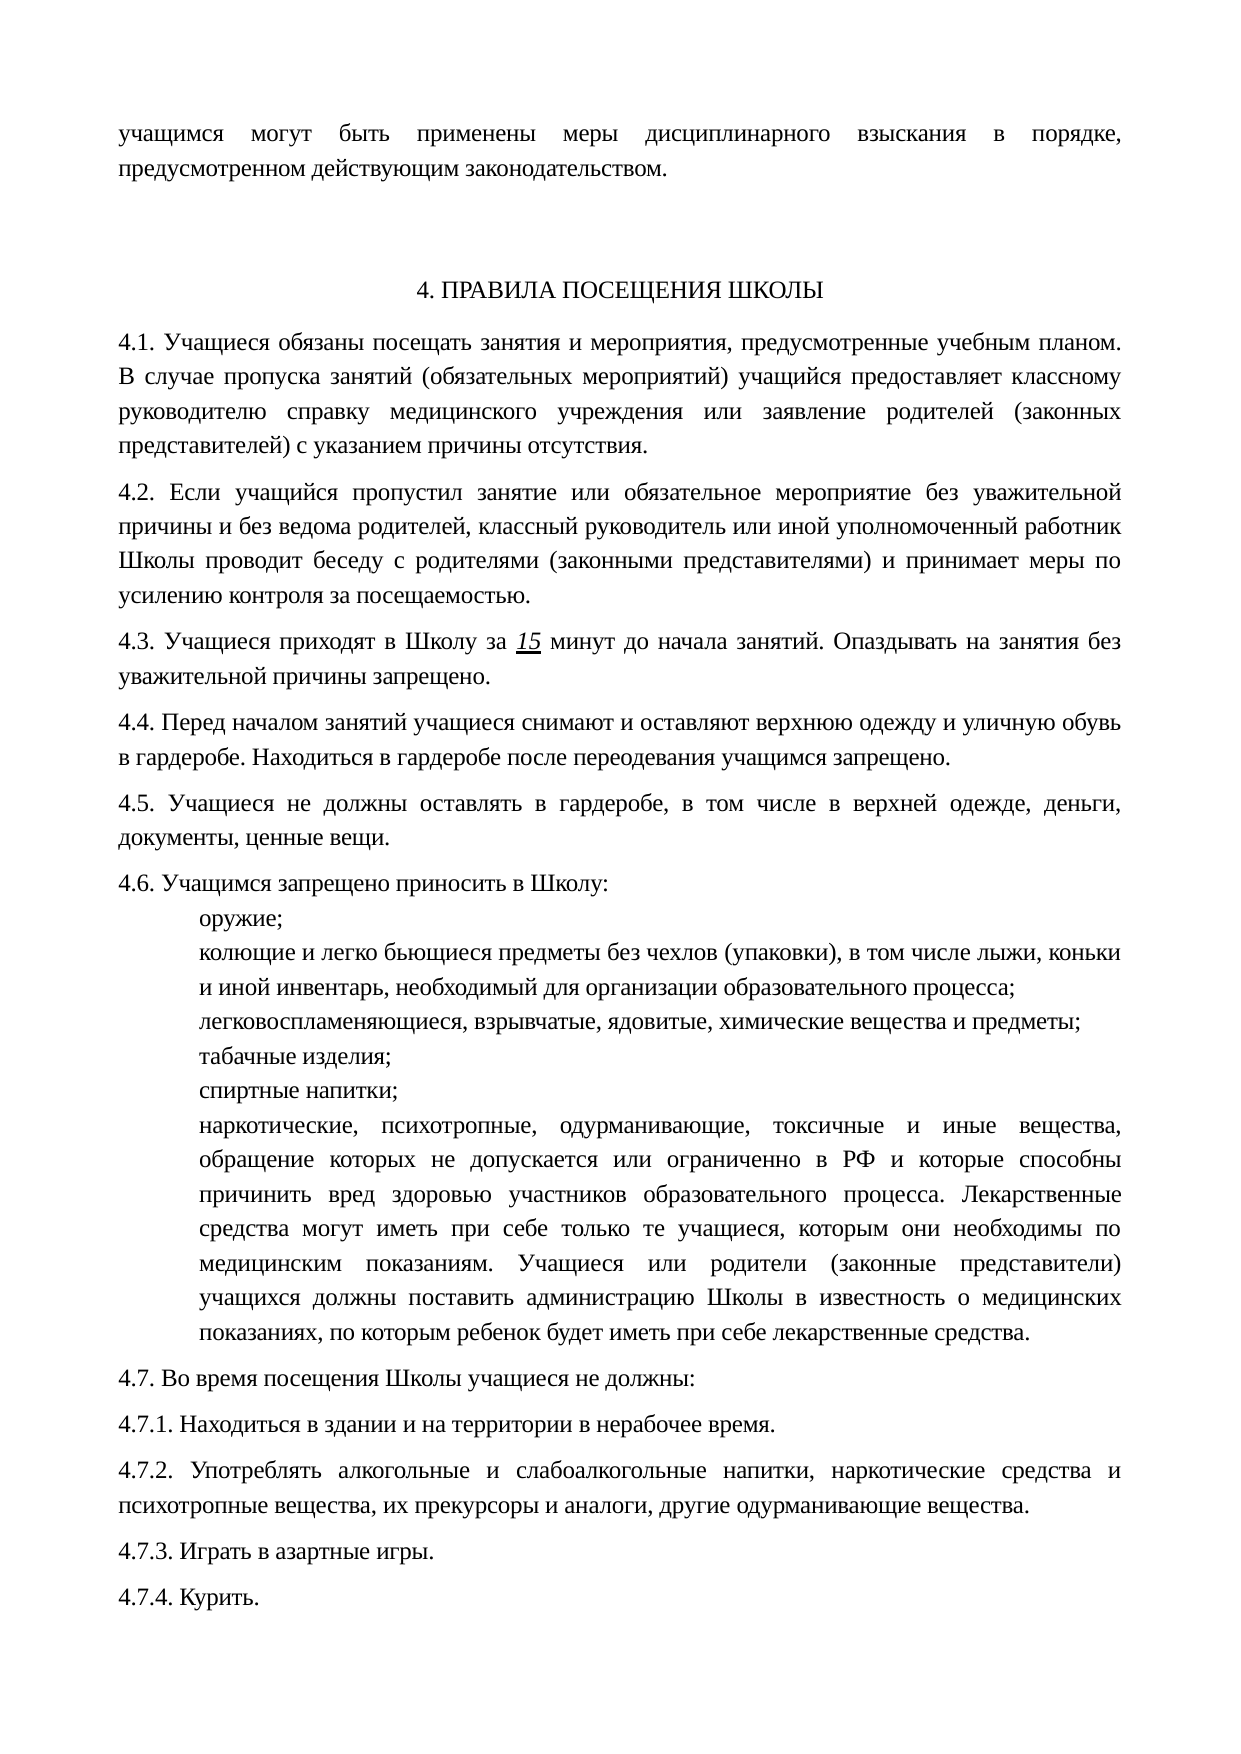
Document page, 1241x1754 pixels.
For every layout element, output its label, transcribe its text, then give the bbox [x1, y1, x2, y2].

text 4.1. Учащиеся обязаны посещать занятия и мероприятия, предусмотренные учебным планом. В случае пропуска занятий (обязательных мероприятий) учащийся предоставляет классному руководителю справку медицинского учреждения или заявление родителей (законных представителей) с указанием причины отсутствия. [118, 327, 1122, 459]
list оружие; [161, 903, 1122, 932]
list табачные изделия; [161, 1041, 1122, 1070]
text 4.7.3. Играть в азартные игры. [118, 1536, 1122, 1565]
text 4.7. Во время посещения Школы учащиеся не должны: [118, 1363, 1122, 1392]
text 4. Правила посещения школы [118, 275, 1122, 303]
text 4.4. Перед началом занятий учащиеся снимают и оставляют верхнюю одежду и уличную обувь в гардеробе. Находиться в гардеробе после переодевания учащимся запрещено. [118, 707, 1122, 770]
text 4.7.1. Находиться в здании и на территории в нерабочее время. [118, 1409, 1122, 1438]
text 4.7.4. Курить. [118, 1582, 1122, 1611]
list легковоспламеняющиеся, взрывчатые, ядовитые, химические вещества и предметы; [161, 1006, 1122, 1035]
text учащимся могут быть применены меры дисциплинарного взыскания в порядке, предусмотренном действующим законодательством. [118, 118, 1122, 181]
text 4.5. Учащиеся не должны оставлять в гардеробе, в том числе в верхней одежде, деньги, документы, ценные вещи. [118, 788, 1122, 851]
list колющие и легко бьющиеся предметы без чехлов (упаковки), в том числе лыжи, коньки и иной инвентарь, необходимый для организации образовательного процесса; [161, 937, 1122, 1001]
list наркотические, психотропные, одурманивающие, токсичные и иные вещества, обращение которых не допускается или ограниченно в РФ и которые способны причинить вред здоровью участников образовательного процесса. Лекарственные средства могут иметь при себе только те учащиеся, которым они необходимы по медицинским показаниям. Учащиеся или родители (законные представители) учащихся должны поставить администрацию Школы в известность о медицинских показаниях, по которым ребенок будет иметь при себе лекарственные средства. [161, 1110, 1122, 1346]
text 4.7.2. Употреблять алкогольные и слабоалкогольные напитки, наркотические средства и психотропные вещества, их прекурсоры и аналоги, другие одурманивающие вещества. [118, 1456, 1122, 1519]
list спиртные напитки; [161, 1075, 1122, 1104]
text 4.2. Если учащийся пропустил занятие или обязательное мероприятие без уважительной причины и без ведома родителей, классный руководитель или иной уполномоченный работник Школы проводит беседу с родителями (законными представителями) и принимает меры по усилению контроля за посещаемостью. [118, 477, 1122, 609]
text 4.3. Учащиеся приходят в Школу за 15 минут до начала занятий. Опаздывать на занятия без уважительной причины запрещено. [118, 626, 1122, 689]
text 4.6. Учащимся запрещено приносить в Школу: [118, 868, 1122, 897]
